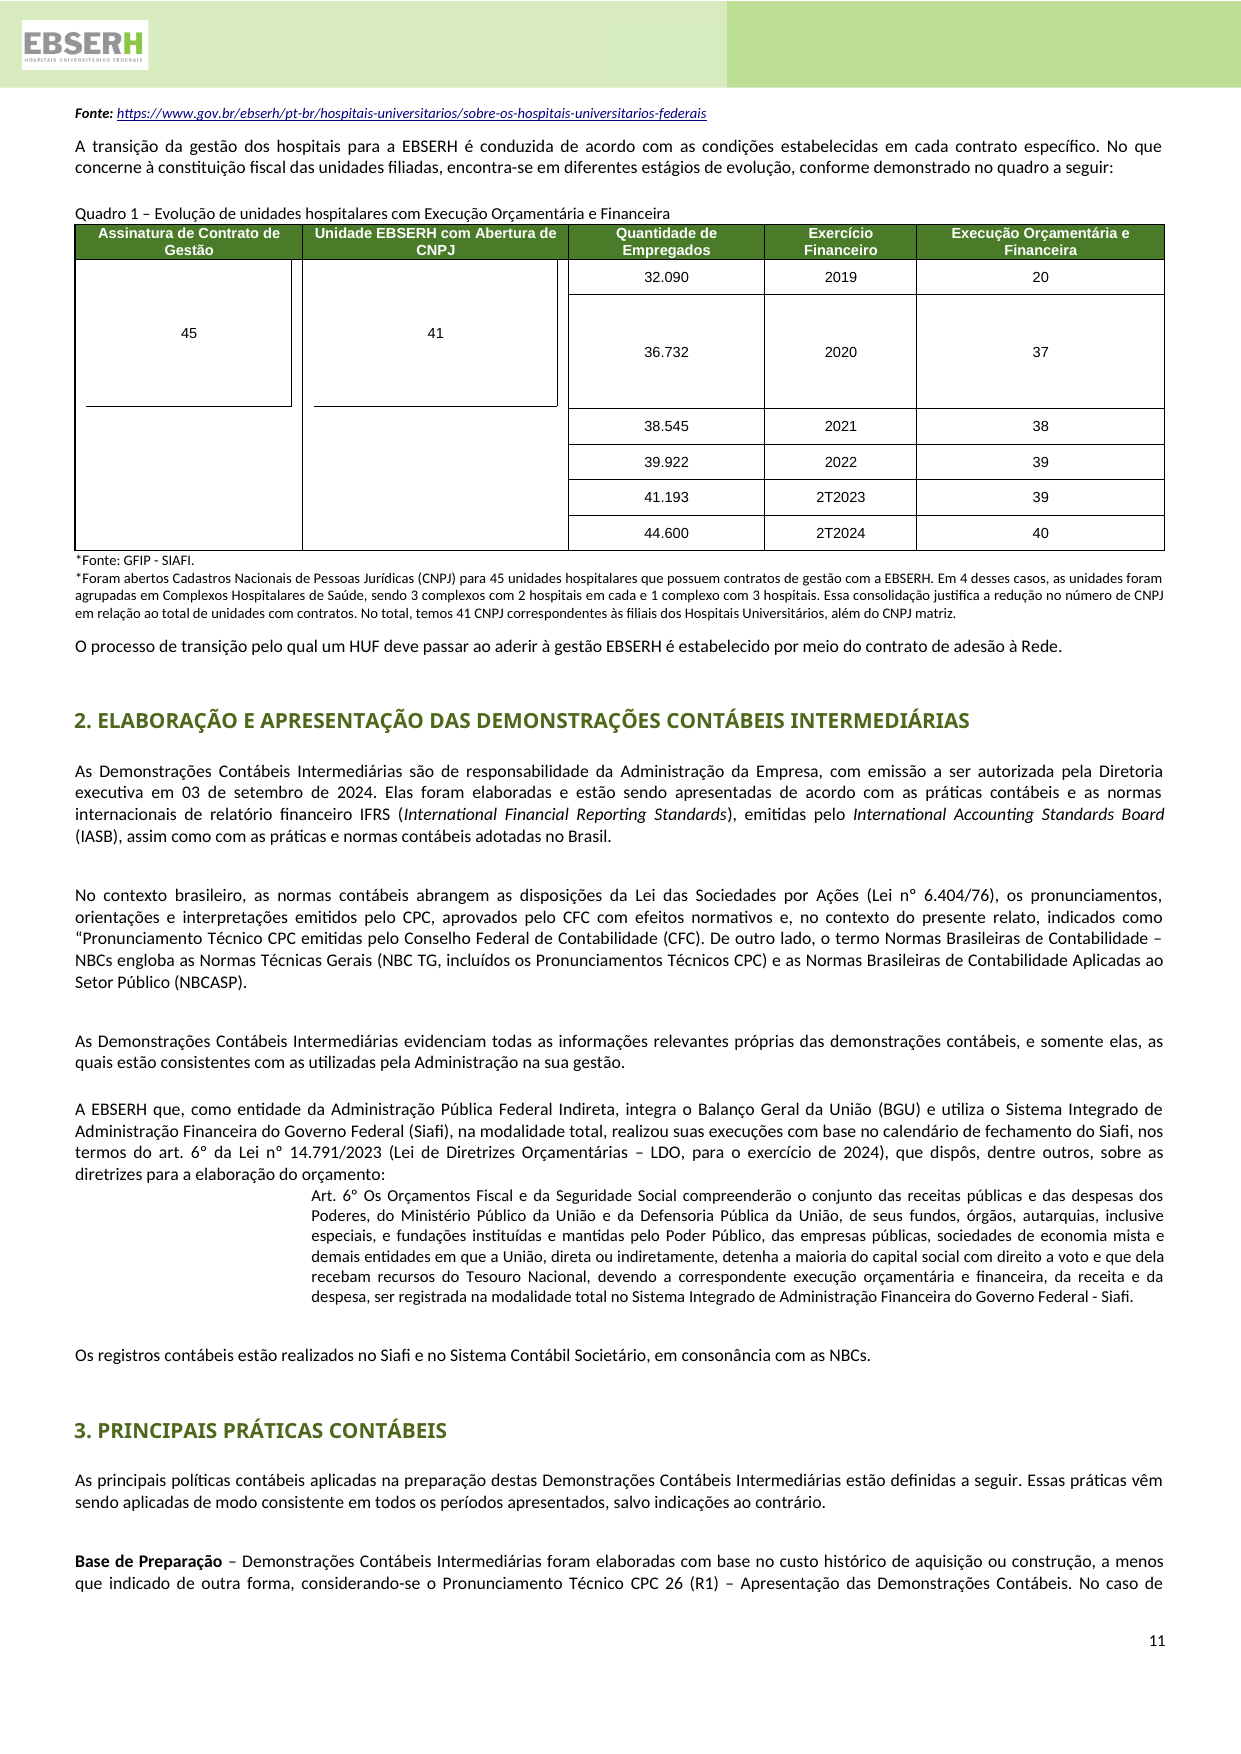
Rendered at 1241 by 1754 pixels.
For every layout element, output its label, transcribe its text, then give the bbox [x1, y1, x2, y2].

table_cell 41 [303, 260, 568, 408]
table_header Exercício Financeiro [765, 225, 916, 259]
table_cell 2T2023 [765, 480, 916, 514]
table_cell 2020 [765, 295, 916, 408]
table_cell 39.922 [569, 445, 764, 479]
table_cell 36.732 [569, 295, 764, 408]
text As principais políticas contábeis aplicadas na preparação destas Demonstrações Contábeis Intermediárias estão definidas a seguir. Essas práticas vêm sendo aplicadas de modo consistente em todos os períodos apresentados, salvo indicações ao contrário. [75, 1469, 1165, 1513]
text Art. 6º Os Orçamentos Fiscal e da Seguridade Social compreenderão o conjunto das receitas públicas e das despesas dos Poderes, do Ministério Público da União e da Defensoria Pública da União, de seus fundos, órgãos, autarquias, inclusive especiais, e fundações instituídas e mantidas pelo Poder Público, das empresas públicas, sociedades de economia mista e demais entidades em que a União, direta ou indiretamente, detenha a maioria do capital social com direito a voto e que dela recebam recursos do Tesouro Nacional, devendo a correspondente execução orçamentária e financeira, da receita e da despesa, ser registrada na modalidade total no Sistema Integrado de Administração Financeira do Governo Federal - Siafi. [311, 1185, 1165, 1307]
text Fonte: https://www.gov.br/ebserh/pt-br/hospitais-universitarios/sobre-os-hospitais-universitarios-federais [75, 104, 1165, 122]
table_cell 40 [917, 516, 1164, 550]
text A EBSERH que, como entidade da Administração Pública Federal Indireta, integra o Balanço Geral da União (BGU) e utiliza o Sistema Integrado de Administração Financeira do Governo Federal (Siafi), na modalidade total, realizou suas execuções com base no calendário de fechamento do Siafi, nos termos do art. 6º da Lei nº 14.791/2023 (Lei de Diretrizes Orçamentárias – LDO, para o exercício de 2024), que dispôs, dentre outros, sobre as diretrizes para a elaboração do orçamento: [75, 1098, 1165, 1185]
table_cell 39 [917, 480, 1164, 514]
table_cell [76, 515, 302, 550]
text Base de Preparação – Demonstrações Contábeis Intermediárias foram elaboradas com base no custo histórico de aquisição ou construção, a menos que indicado de outra forma, considerando-se o Pronunciamento Técnico CPC 26 (R1) – Apresentação das Demonstrações Contábeis. No caso de [75, 1550, 1165, 1593]
table_cell 41.193 [569, 480, 764, 514]
table_cell 2019 [765, 260, 916, 294]
table_cell 2T2024 [765, 516, 916, 550]
table_cell [303, 479, 568, 514]
text No contexto brasileiro, as normas contábeis abrangem as disposições da Lei das Sociedades por Ações (Lei nº 6.404/76), os pronunciamentos, orientações e interpretações emitidos pelo CPC, aprovados pelo CFC com efeitos normativos e, no contexto do presente relato, indicados como “Pronunciamento Técnico CPC emitidas pelo Conselho Federal de Contabilidade (CFC). De outro lado, o termo Normas Brasileiras de Contabilidade – NBCs engloba as Normas Técnicas Gerais (NBC TG, incluídos os Pronunciamentos Técnicos CPC) e as Normas Brasileiras de Contabilidade Aplicadas ao Setor Público (NBCASP). [75, 884, 1165, 992]
table_header Execução Orçamentária e Financeira [917, 225, 1164, 259]
table_cell 20 [917, 260, 1164, 294]
text *Fonte: GFIP - SIAFI. [75, 551, 1165, 569]
text *Foram abertos Cadastros Nacionais de Pessoas Jurídicas (CNPJ) para 45 unidades hospitalares que possuem contratos de gestão com a EBSERH. Em 4 desses casos, as unidades foram agrupadas em Complexos Hospitalares de Saúde, sendo 3 complexos com 2 hospitais em cada e 1 complexo com 3 hospitais. Essa consolidação justifica a redução no número de CNPJ em relação ao total de unidades com contratos. No total, temos 41 CNPJ correspondentes às filiais dos Hospitais Universitários, além do CNPJ matriz. [75, 569, 1165, 622]
list PRINCIPAIS PRÁTICAS CONTÁBEIS [74, 1416, 1165, 1444]
text O processo de transição pelo qual um HUF deve passar ao aderir à gestão EBSERH é estabelecido por meio do contrato de adesão à Rede. [75, 635, 1165, 656]
table_cell 37 [917, 295, 1164, 408]
table_cell [303, 408, 568, 444]
table_cell [303, 515, 568, 550]
text As Demonstrações Contábeis Intermediárias evidenciam todas as informações relevantes próprias das demonstrações contábeis, e somente elas, as quais estão consistentes com as utilizadas pela Administração na sua gestão. [75, 1030, 1165, 1073]
table_cell 2022 [765, 445, 916, 479]
text As Demonstrações Contábeis Intermediárias são de responsabilidade da Administração da Empresa, com emissão a ser autorizada pela Diretoria executiva em 03 de setembro de 2024. Elas foram elaboradas e estão sendo apresentadas de acordo com as práticas contábeis e as normas internacionais de relatório financeiro IFRS (International Financial Reporting Standards), emitidas pelo International Accounting Standards Board (IASB), assim como com as práticas e normas contábeis adotadas no Brasil. [75, 760, 1165, 847]
table_cell [76, 408, 302, 444]
table_header Quantidade de Empregados [569, 225, 764, 259]
table_cell 45 [76, 260, 302, 408]
table_header Unidade EBSERH com Abertura de CNPJ [303, 225, 568, 259]
table_header Assinatura de Contrato de Gestão [76, 225, 302, 259]
table_cell 32.090 [569, 260, 764, 294]
table_cell [303, 444, 568, 479]
list ELABORAÇÃO E APRESENTAÇÃO DAS DEMONSTRAÇÕES CONTÁBEIS INTERMEDIÁRIAS [74, 706, 1165, 735]
table_cell [76, 479, 302, 514]
table_cell 38 [917, 409, 1164, 444]
table_cell 44.600 [569, 516, 764, 550]
text Os registros contábeis estão realizados no Siafi e no Sistema Contábil Societário, em consonância com as NBCs. [75, 1344, 1165, 1366]
table_cell 2021 [765, 409, 916, 444]
table_cell 39 [917, 445, 1164, 479]
text A transição da gestão dos hospitais para a EBSERH é conduzida de acordo com as condições estabelecidas em cada contrato específico. No que concerne à constituição fiscal das unidades filiadas, encontra-se em diferentes estágios de evolução, conforme demonstrado no quadro a seguir: [75, 135, 1165, 178]
table_cell 38.545 [569, 409, 764, 444]
table_cell [76, 444, 302, 479]
text Quadro 1 – Evolução de unidades hospitalares com Execução Orçamentária e Financeira [75, 203, 1165, 223]
